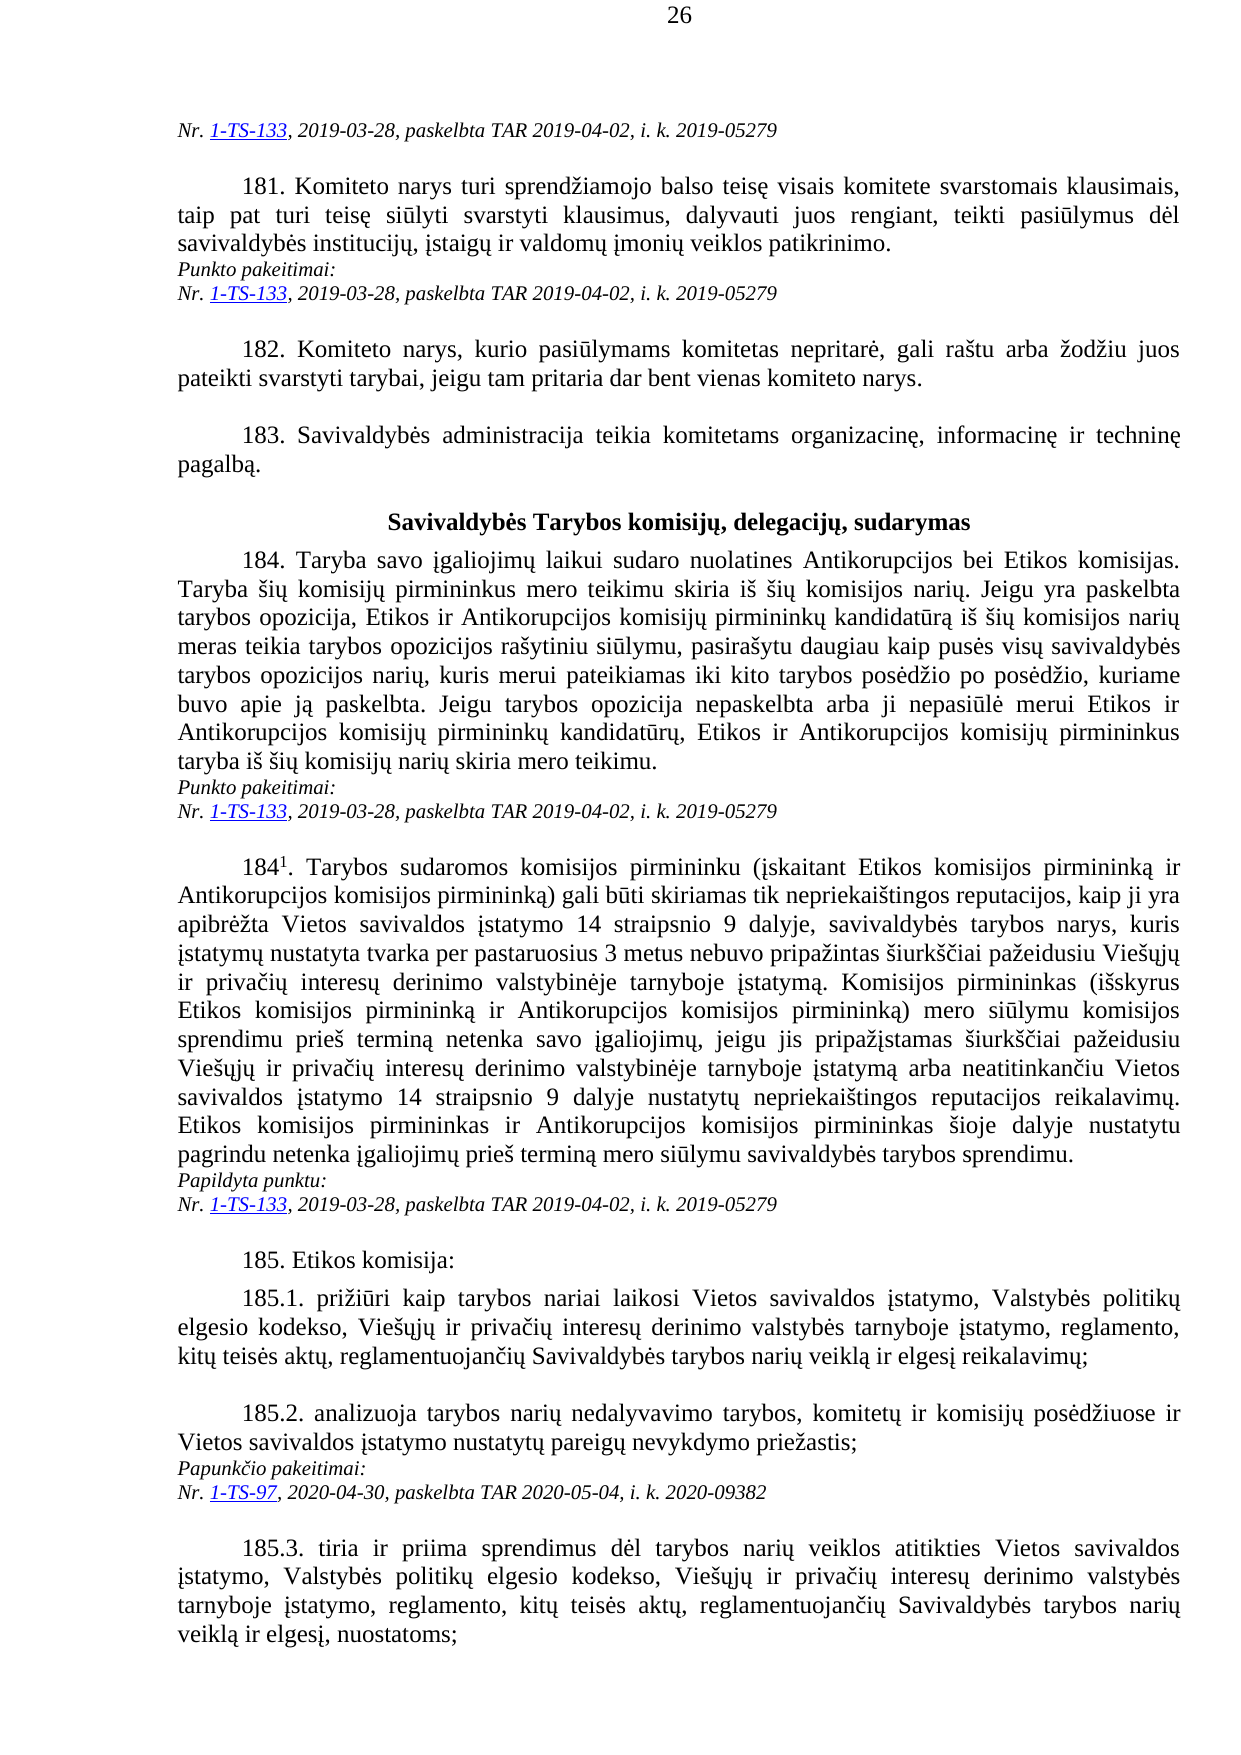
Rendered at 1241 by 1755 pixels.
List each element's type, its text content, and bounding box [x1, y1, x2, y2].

text 182. Komiteto narys, kurio pasiūlymams komitetas nepritarė, gali raštu arba žodžiu juos pateikti svarstyti tarybai, jeigu tam pritaria dar bent vienas komiteto narys. [177, 334, 1181, 392]
text 1841. Tarybos sudaromos komisijos pirmininku (įskaitant Etikos komisijos pirmininką ir Antikorupcijos komisijos pirmininką) gali būti skiriamas tik nepriekaištingos reputacijos, kaip ji yra apibrėžta Vietos savivaldos įstatymo 14 straipsnio 9 dalyje, savivaldybės tarybos narys, kuris įstatymų nustatyta tvarka per pastaruosius 3 metus nebuvo pripažintas šiurkščiai pažeidusiu Viešųjų ir privačių interesų derinimo valstybinėje tarnyboje įstatymą. Komisijos pirmininkas (išskyrus Etikos komisijos pirmininką ir Antikorupcijos komisijos pirmininką) mero siūlymu komisijos sprendimu prieš terminą netenka savo įgaliojimų, jeigu jis pripažįstamas šiurkščiai pažeidusiu Viešųjų ir privačių interesų derinimo valstybinėje tarnyboje įstatymą arba neatitinkančiu Vietos savivaldos įstatymo 14 straipsnio 9 dalyje nustatytų nepriekaištingos reputacijos reikalavimų. Etikos komisijos pirmininkas ir Antikorupcijos komisijos pirmininkas šioje dalyje nustatytu pagrindu netenka įgaliojimų prieš terminą mero siūlymu savivaldybės tarybos sprendimu. [177, 852, 1181, 1168]
text 185.2. analizuoja tarybos narių nedalyvavimo tarybos, komitetų ir komisijų posėdžiuose ir Vietos savivaldos įstatymo nustatytų pareigų nevykdymo priežastis; [177, 1398, 1181, 1456]
text 185.3. tiria ir priima sprendimus dėl tarybos narių veiklos atitikties Vietos savivaldos įstatymo, Valstybės politikų elgesio kodekso, Viešųjų ir privačių interesų derinimo valstybės tarnyboje įstatymo, reglamento, kitų teisės aktų, reglamentuojančių Savivaldybės tarybos narių veiklą ir elgesį, nuostatoms; [177, 1533, 1181, 1648]
text 181. Komiteto narys turi sprendžiamojo balso teisę visais komitete svarstomais klausimais, taip pat turi teisę siūlyti svarstyti klausimus, dalyvauti juos rengiant, teikti pasiūlymus dėl savivaldybės institucijų, įstaigų ir valdomų įmonių veiklos patikrinimo. [177, 171, 1181, 257]
text 184. Taryba savo įgaliojimų laikui sudaro nuolatines Antikorupcijos bei Etikos komisijas. Taryba šių komisijų pirmininkus mero teikimu skiria iš šių komisijos narių. Jeigu yra paskelbta tarybos opozicija, Etikos ir Antikorupcijos komisijų pirmininkų kandidatūrą iš šių komisijos narių meras teikia tarybos opozicijos rašytiniu siūlymu, pasirašytu daugiau kaip pusės visų savivaldybės tarybos opozicijos narių, kuris merui pateikiamas iki kito tarybos posėdžio po posėdžio, kuriame buvo apie ją paskelbta. Jeigu tarybos opozicija nepaskelbta arba ji nepasiūlė merui Etikos ir Antikorupcijos komisijų pirmininkų kandidatūrų, Etikos ir Antikorupcijos komisijų pirmininkus taryba iš šių komisijų narių skiria mero teikimu. [177, 545, 1181, 775]
text Nr. 1-TS-133, 2019-03-28, paskelbta TAR 2019-04-02, i. k. 2019-05279 [177, 281, 1181, 305]
text Punkto pakeitimai: [177, 257, 1181, 281]
text 185. Etikos komisija: [177, 1245, 1181, 1274]
text Papildyta punktu: [177, 1168, 1181, 1192]
text Nr. 1-TS-133, 2019-03-28, paskelbta TAR 2019-04-02, i. k. 2019-05279 [177, 799, 1181, 823]
text Savivaldybės Tarybos komisijų, delegacijų, sudarymas [177, 507, 1181, 535]
text Nr. 1-TS-133, 2019-03-28, paskelbta TAR 2019-04-02, i. k. 2019-05279 [177, 118, 1181, 142]
text Papunkčio pakeitimai: [177, 1456, 1181, 1480]
text 185.1. prižiūri kaip tarybos nariai laikosi Vietos savivaldos įstatymo, Valstybės politikų elgesio kodekso, Viešųjų ir privačių interesų derinimo valstybės tarnyboje įstatymo, reglamento, kitų teisės aktų, reglamentuojančių Savivaldybės tarybos narių veiklą ir elgesį reikalavimų; [177, 1283, 1181, 1369]
text Punkto pakeitimai: [177, 775, 1181, 799]
text Nr. 1-TS-97, 2020-04-30, paskelbta TAR 2020-05-04, i. k. 2020-09382 [177, 1480, 1181, 1504]
text 183. Savivaldybės administracija teikia komitetams organizacinę, informacinę ir techninę pagalbą. [177, 420, 1181, 478]
text Nr. 1-TS-133, 2019-03-28, paskelbta TAR 2019-04-02, i. k. 2019-05279 [177, 1192, 1181, 1216]
